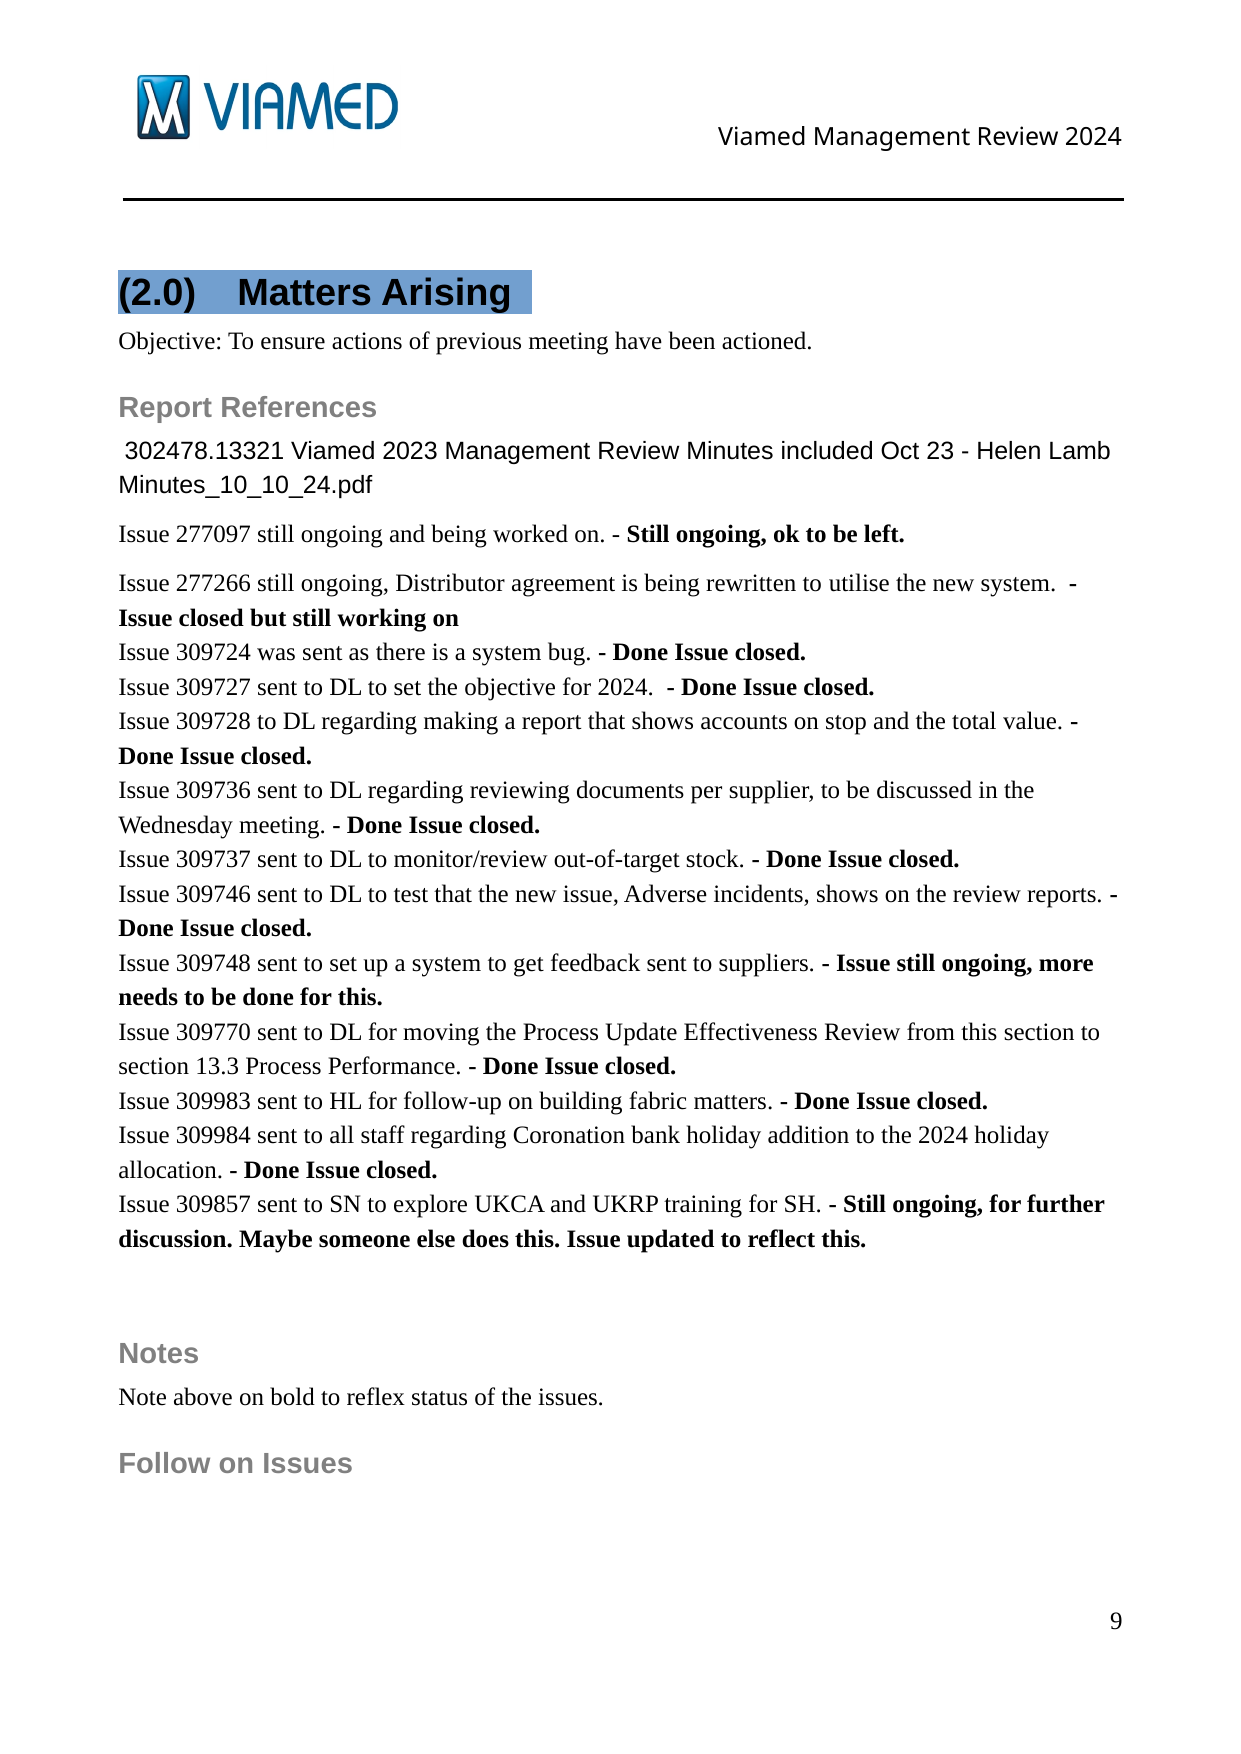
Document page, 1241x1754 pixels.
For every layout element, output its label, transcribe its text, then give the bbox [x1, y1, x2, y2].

text 302478.13321 Viamed 2023 Management Review Minutes included Oct 23 - Helen Lamb Minutes_10_10_24.pdf [118, 436, 1122, 499]
subtitle Notes [118, 1336, 1122, 1370]
subtitle Report References [118, 390, 1122, 423]
text Objective: To ensure actions of previous meeting have been actioned. [118, 326, 1122, 355]
picture [133, 65, 401, 149]
text Issue 277097 still ongoing and being worked on. - Still ongoing, ok to be left. [118, 519, 1122, 548]
subtitle (2.0) Matters Arising [532, 270, 1122, 314]
text Note above on bold to reflex status of the issues. [118, 1382, 1122, 1411]
text Issue 277266 still ongoing, Distributor agreement is being rewritten to utilise the new system. - Issue closed but still working on Issue 309724 was sent as there is a system bug. - Done Issue closed. Issue 309727 sent to DL to set the objective for 2024. - Done Issue closed. Issue 309728 to DL regarding making a report that shows accounts on stop and the total value. - Done Issue closed. Issue 309736 sent to DL regarding reviewing documents per supplier, to be discussed in the Wednesday meeting. - Done Issue closed. Issue 309737 sent to DL to monitor/review out-of-target stock. - Done Issue closed. Issue 309746 sent to DL to test that the new issue, Adverse incidents, shows on the review reports. - Done Issue closed. Issue 309748 sent to set up a system to get feedback sent to suppliers. - Issue still ongoing, more needs to be done for this. Issue 309770 sent to DL for moving the Process Update Effectiveness Review from this section to section 13.3 Process Performance. - Done Issue closed. Issue 309983 sent to HL for follow-up on building fabric matters. - Done Issue closed. Issue 309984 sent to all staff regarding Coronation bank holiday addition to the 2024 holiday allocation. - Done Issue closed. Issue 309857 sent to SN to explore UKCA and UKRP training for SH. - Still ongoing, for further discussion. Maybe someone else does this. Issue updated to reflect this. [118, 568, 1122, 1252]
subtitle Follow on Issues [118, 1446, 1122, 1479]
